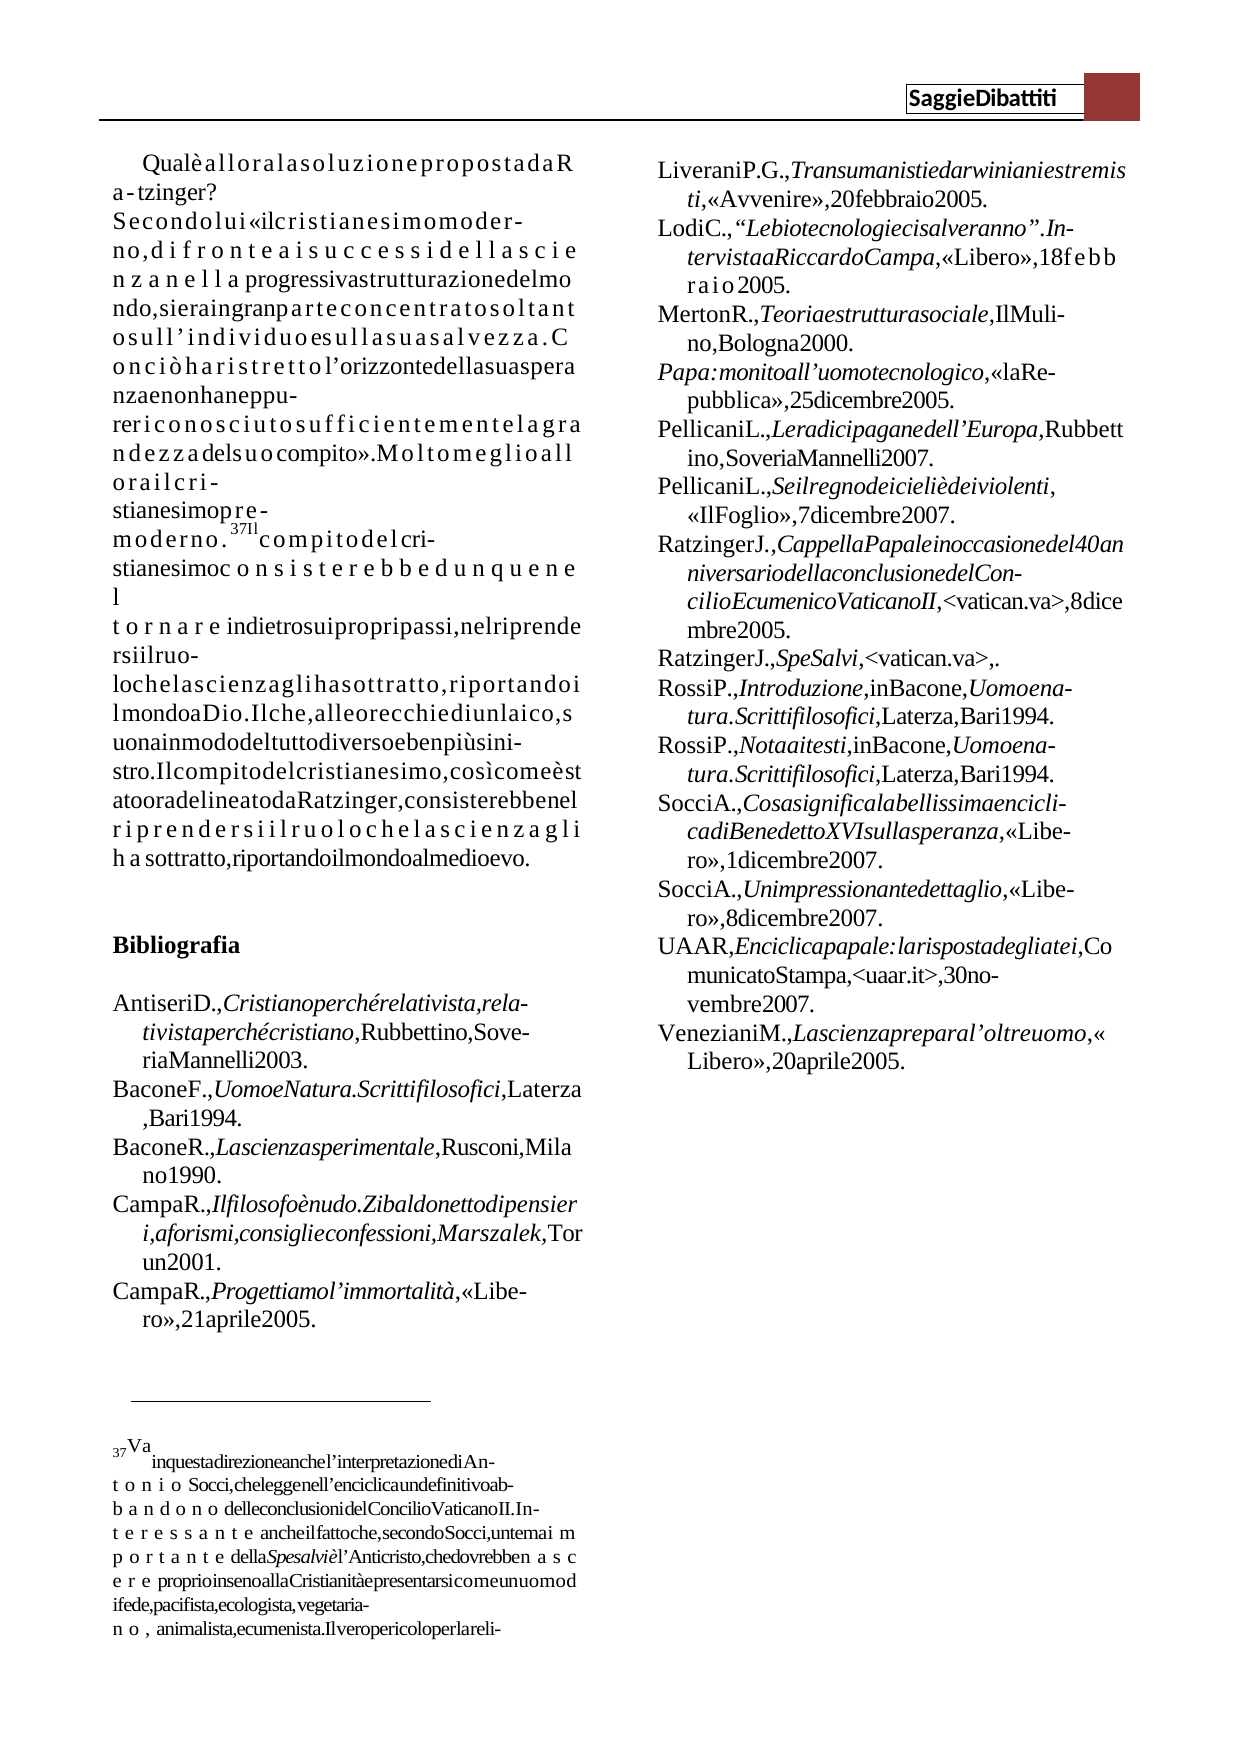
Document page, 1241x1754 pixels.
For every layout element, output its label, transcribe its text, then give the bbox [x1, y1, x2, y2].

subtitle Bibliografia [112, 930, 584, 959]
text stianesimoconsisterebbedunquenel tornareindietrosuipropripassi,nelriprendersiilruo-lochelascienzaglihasottratto,riportandoilmondoaDio.Ilche,alleorecchiediunlaico,suonainmododeltuttodiversoebenpiùsini-stro.Ilcompitodelcristianesimo,cosìcomeèstatooradelineatodaRatzinger,consisterebbenelriprendersiilruolochelascienzaglihasottratto,riportandoilmondoalmedioevo. [112, 553, 584, 871]
text Papa:monitoall’uomotecnologico,«laRe-pubblica»,25dicembre2005. [657, 357, 1126, 414]
text stianesimopre-moderno.37Ilcompitodelcri- [112, 496, 584, 553]
text RossiP.,Introduzione,inBacone,Uomoena-tura.Scrittifilosofici,Laterza,Bari1994. [657, 673, 1126, 730]
text SocciA.,Unimpressionantedettaglio,«Libe-ro»,8dicembre2007. [657, 874, 1126, 931]
text PellicaniL.,Leradicipaganedell’Europa,Rubbettino,SoveriaMannelli2007. [657, 414, 1126, 472]
text «IlFoglio»,7dicembre2007. [687, 500, 1157, 529]
text SocciA.,Cosasignificalabellissimaencicli-cadiBenedettoXVIsullasperanza,«Libe-ro»,1dicembre2007. [657, 788, 1119, 874]
text BaconeR.,Lascienzasperimentale,Rusconi,Milano1990. [112, 1132, 584, 1189]
text 37Vainquestadirezioneanchel’interpretazionediAn-tonioSocci,cheleggenell’enciclicaundefinitivoab-bandonodelleconclusionidelConcilioVaticanoII.In-teressanteancheilfattoche,secondoSocci,untemaimportantedellaSpesalvièl’Anticristo,chedovrebbenascereproprioinsenoallaCristianitàepresentarsicomeunuomodifede,pacifista,ecologista,vegetaria-no,animalista,ecumenista.Ilveropericoloperlareli- [112, 1434, 580, 1639]
text AntiseriD.,Cristianoperchérelativista,rela-tivistaperchécristiano,Rubbettino,Sove-riaMannelli2003. [112, 988, 574, 1074]
text MertonR.,Teoriaestrutturasociale,IlMuli-no,Bologna2000. [657, 299, 1126, 357]
text QualèalloralasoluzionepropostadaRa-tzinger?Secondolui«ilcristianesimomoder-no,difronteaisuccessidellascienzanellaprogressivastrutturazionedelmondo,sieraingranparteconcentratosoltantosull’individuoesullasuasalvezza.Conciòharistrettol’orizzontedellasuasperanzaenonhaneppu-rericonosciutosufficientementelagrandezzadelsuocompito».Moltomeglioallorailcri- [112, 148, 584, 496]
text PellicaniL.,Seilregnodeicielièdeiviolenti, [657, 472, 1157, 500]
text BaconeF.,UomoeNatura.Scrittifilosofici,Laterza,Bari1994. [112, 1074, 584, 1132]
text RossiP.,Notaaitesti,inBacone,Uomoena-tura.Scrittifilosofici,Laterza,Bari1994. [657, 731, 1126, 788]
text RatzingerJ.,CappellaPapaleinoccasionedel40anniversariodellaconclusionedelCon-cilioEcumenicoVaticanoII,<vatican.va>,8dicembre2005. [657, 529, 1126, 644]
text RatzingerJ.,SpeSalvi,<vatican.va>,. [657, 644, 1157, 672]
text CampaR.,Progettiamol’immortalità,«Libe-ro»,21aprile2005. [112, 1276, 584, 1333]
text VenezianiM.,Lascienzapreparal’oltreuomo,«Libero»,20aprile2005. [657, 1018, 1120, 1076]
text LiveraniP.G.,Transumanistiedarwinianiestremisti,«Avvenire»,20febbraio2005. [657, 156, 1126, 213]
text LodiC.,“Lebiotecnologiecisalveranno”.In-tervistaaRiccardoCampa,«Libero»,18febbraio2005. [657, 213, 1126, 299]
text CampaR.,Ilfilosofoènudo.Zibaldonettodipensieri,aforismi,consiglieconfessioni,Marszalek,Torun2001. [112, 1189, 584, 1276]
text UAAR,Enciclicapapale:larispostadegliatei,ComunicatoStampa,<uaar.it>,30no-vembre2007. [657, 931, 1126, 1018]
